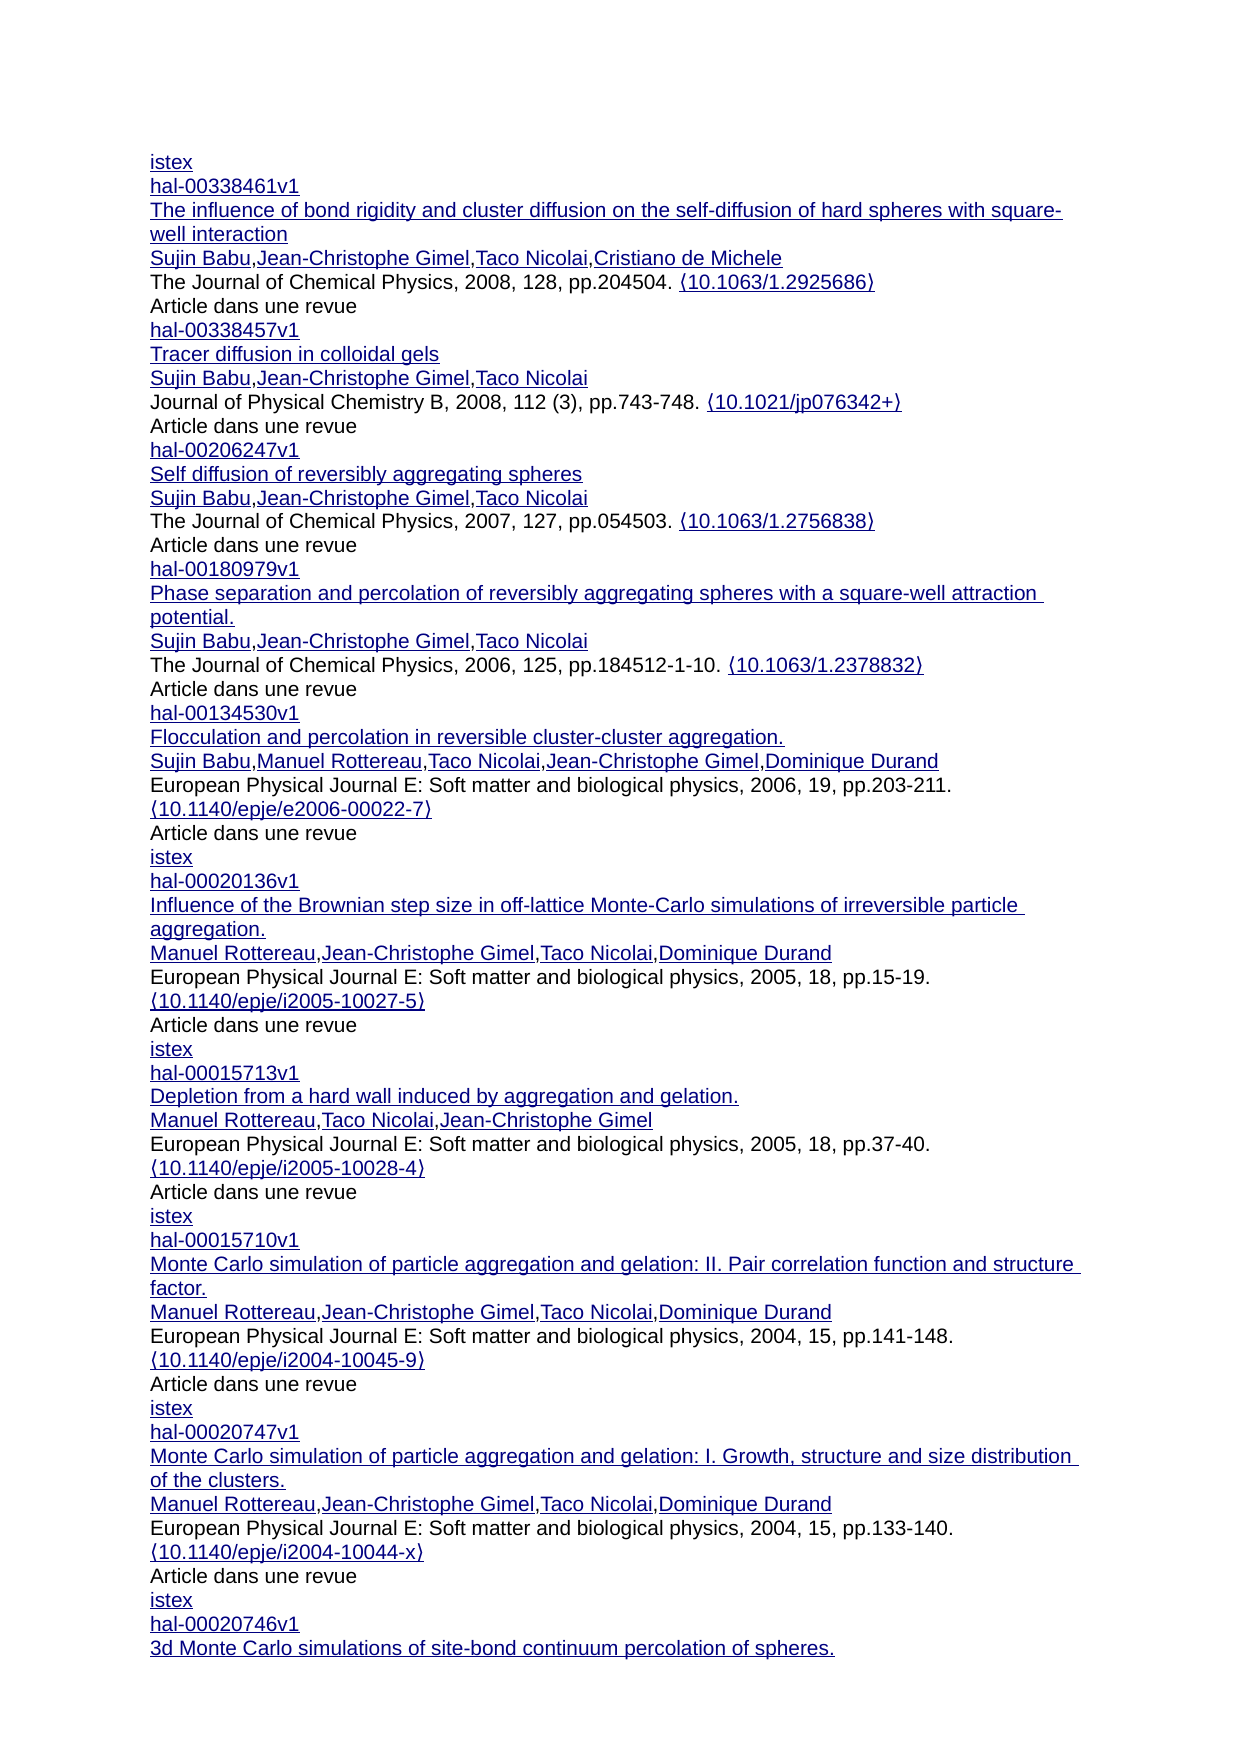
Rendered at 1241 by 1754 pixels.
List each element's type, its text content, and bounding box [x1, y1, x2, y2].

table_cell Depletion from a hard wall induced by aggregation and gelation. Manuel Rottereau,Taco Nicolai,Jean-Christophe Gimel European Physical Journal E: Soft matter and biological physics, 2005, 18, pp.37-40. ⟨10.1140/epje/i2005-10028-4⟩ Article dans une revue istex hal-00015710v1 [150, 1084, 1090, 1252]
table_cell Phase separation and percolation of reversibly aggregating spheres with a square-well attraction potential. Sujin Babu,Jean-Christophe Gimel,Taco Nicolai The Journal of Chemical Physics, 2006, 125, pp.184512-1-10. ⟨10.1063/1.2378832⟩ Article dans une revue hal-00134530v1 [150, 581, 1090, 725]
table_cell 3d Monte Carlo simulations of site-bond continuum percolation of spheres. [150, 1635, 1090, 1659]
table_cell Monte Carlo simulation of particle aggregation and gelation: I. Growth, structure and size distribution of the clusters. Manuel Rottereau,Jean-Christophe Gimel,Taco Nicolai,Dominique Durand European Physical Journal E: Soft matter and biological physics, 2004, 15, pp.133-140. ⟨10.1140/epje/i2004-10044-x⟩ Article dans une revue istex hal-00020746v1 [150, 1444, 1090, 1635]
table_cell istex hal-00338461v1 [150, 150, 1090, 198]
table_cell Influence of the Brownian step size in off-lattice Monte-Carlo simulations of irreversible particle aggregation. Manuel Rottereau,Jean-Christophe Gimel,Taco Nicolai,Dominique Durand European Physical Journal E: Soft matter and biological physics, 2005, 18, pp.15-19. ⟨10.1140/epje/i2005-10027-5⟩ Article dans une revue istex hal-00015713v1 [150, 893, 1090, 1084]
table_cell Tracer diffusion in colloidal gels Sujin Babu,Jean-Christophe Gimel,Taco Nicolai Journal of Physical Chemistry B, 2008, 112 (3), pp.743-748. ⟨10.1021/jp076342+⟩ Article dans une revue hal-00206247v1 [150, 342, 1090, 461]
table_cell Self diffusion of reversibly aggregating spheres Sujin Babu,Jean-Christophe Gimel,Taco Nicolai The Journal of Chemical Physics, 2007, 127, pp.054503. ⟨10.1063/1.2756838⟩ Article dans une revue hal-00180979v1 [150, 461, 1090, 581]
table_cell Flocculation and percolation in reversible cluster-cluster aggregation. Sujin Babu,Manuel Rottereau,Taco Nicolai,Jean-Christophe Gimel,Dominique Durand European Physical Journal E: Soft matter and biological physics, 2006, 19, pp.203-211. ⟨10.1140/epje/e2006-00022-7⟩ Article dans une revue istex hal-00020136v1 [150, 725, 1090, 893]
table_cell The influence of bond rigidity and cluster diffusion on the self-diffusion of hard spheres with square-well interaction Sujin Babu,Jean-Christophe Gimel,Taco Nicolai,Cristiano de Michele The Journal of Chemical Physics, 2008, 128, pp.204504. ⟨10.1063/1.2925686⟩ Article dans une revue hal-00338457v1 [150, 198, 1090, 342]
table_cell Monte Carlo simulation of particle aggregation and gelation: II. Pair correlation function and structure factor. Manuel Rottereau,Jean-Christophe Gimel,Taco Nicolai,Dominique Durand European Physical Journal E: Soft matter and biological physics, 2004, 15, pp.141-148. ⟨10.1140/epje/i2004-10045-9⟩ Article dans une revue istex hal-00020747v1 [150, 1252, 1090, 1444]
